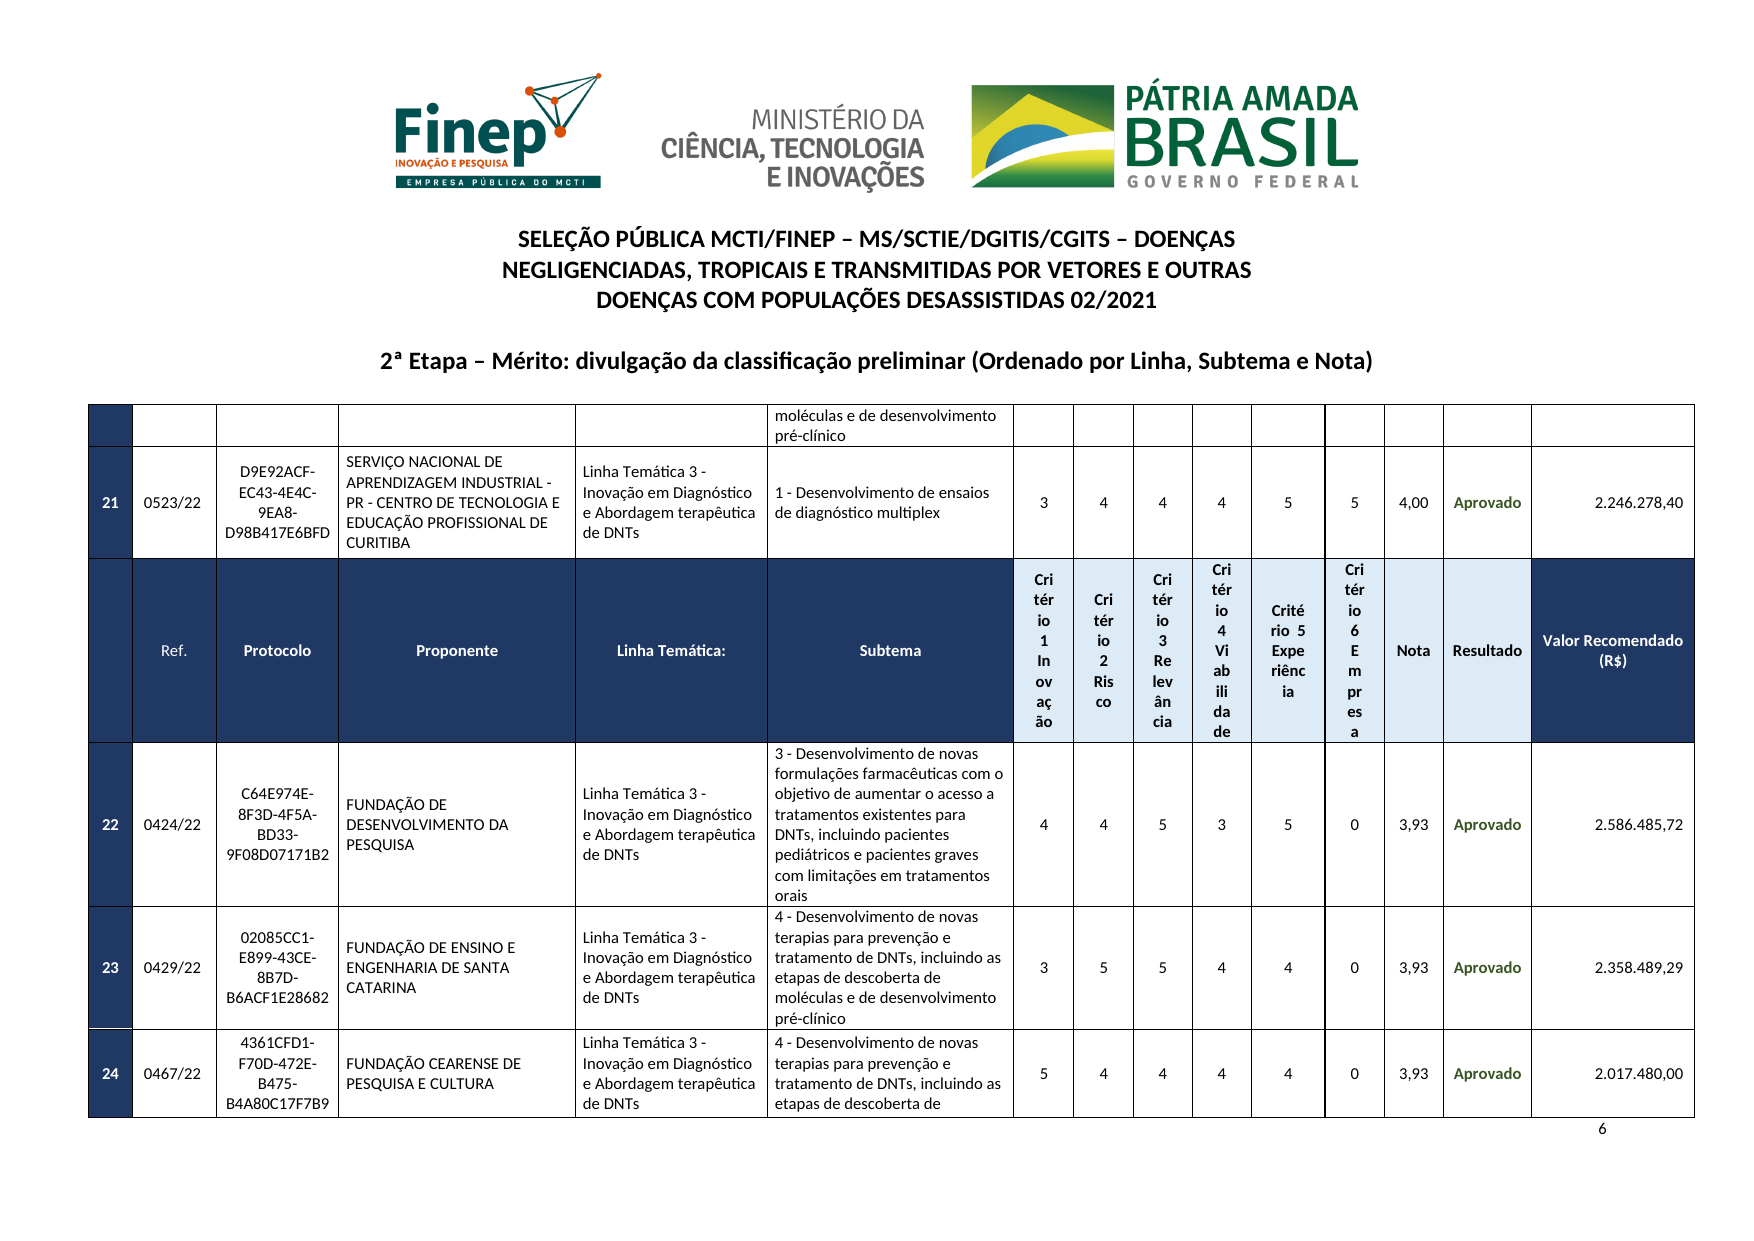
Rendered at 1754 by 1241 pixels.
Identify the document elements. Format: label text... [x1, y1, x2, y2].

table_cell 0 [1326, 743, 1384, 906]
table_cell Aprovado [1444, 743, 1531, 906]
table_cell Critério 6 Empresa [1326, 559, 1384, 742]
table_cell FUNDAÇÃO DE ENSINO E ENGENHARIA DE SANTA CATARINA [339, 907, 575, 1028]
table_cell [1385, 405, 1443, 446]
table_cell 4 [1074, 1030, 1133, 1117]
table_cell [1252, 405, 1324, 446]
table_cell moléculas e de desenvolvimento pré-clínico [768, 405, 1013, 446]
table_cell [576, 405, 767, 446]
table_cell Linha Temática: [576, 559, 767, 742]
table_cell 0467/22 [133, 1030, 216, 1117]
table_cell 22 [89, 743, 132, 906]
table_cell [1074, 405, 1133, 446]
table_cell 4 [1074, 447, 1133, 558]
table_cell 5 [1252, 743, 1324, 906]
table_cell Critério 1 Inovação [1014, 559, 1073, 742]
table_cell 5 [1252, 447, 1324, 558]
table_cell 4 [1014, 743, 1073, 906]
table_cell Resultado [1444, 559, 1531, 742]
table_cell 3,93 [1385, 1030, 1443, 1117]
table_cell 4 [1252, 907, 1324, 1028]
table_cell FUNDAÇÃO DE DESENVOLVIMENTO DA PESQUISA [339, 743, 575, 906]
table_cell 5 [1074, 907, 1133, 1028]
table_cell Proponente [339, 559, 575, 742]
table_cell 3,93 [1385, 743, 1443, 906]
table_cell Critério 5 Experiência [1252, 559, 1324, 742]
table_cell 5 [1134, 743, 1192, 906]
table_cell [1532, 405, 1694, 446]
table_cell C64E974E-8F3D-4F5A-BD33-9F08D07171B2 [217, 743, 338, 906]
table_cell [1326, 405, 1384, 446]
table_cell 2.586.485,72 [1532, 743, 1694, 906]
table_cell Linha Temática 3 - Inovação em Diagnóstico e Abordagem terapêutica de DNTs [576, 1030, 767, 1117]
table_cell 3 [1014, 447, 1073, 558]
table_cell [217, 405, 338, 446]
table_cell 3 [1193, 743, 1251, 906]
table_cell 4 [1252, 1030, 1324, 1117]
table_cell [1193, 405, 1251, 446]
table_cell D9E92ACF-EC43-4E4C-9EA8-D98B417E6BFD [217, 447, 338, 558]
table_cell [1444, 405, 1531, 446]
table_cell Subtema [768, 559, 1013, 742]
table_cell 3 [1014, 907, 1073, 1028]
table_cell 5 [1014, 1030, 1073, 1117]
table_cell 4 [1193, 1030, 1251, 1117]
table_cell 3,93 [1385, 907, 1443, 1028]
table_cell Aprovado [1444, 1030, 1531, 1117]
table_cell 1 - Desenvolvimento de ensaios de diagnóstico multiplex [768, 447, 1013, 558]
table_cell Aprovado [1444, 907, 1531, 1028]
table_cell [1134, 405, 1192, 446]
table_cell [339, 405, 575, 446]
table_cell Protocolo [217, 559, 338, 742]
table_cell 0424/22 [133, 743, 216, 906]
table_cell 4 - Desenvolvimento de novas terapias para prevenção e tratamento de DNTs, incluindo as etapas de descoberta de moléculas e de desenvolvimento pré-clínico [768, 907, 1013, 1028]
table_cell Linha Temática 3 - Inovação em Diagnóstico e Abordagem terapêutica de DNTs [576, 743, 767, 906]
table_cell 23 [89, 907, 132, 1028]
table_cell 4 [1134, 447, 1192, 558]
table_cell 4 [1193, 907, 1251, 1028]
table_cell 5 [1134, 907, 1192, 1028]
table_cell 0429/22 [133, 907, 216, 1028]
table_cell Critério 4 Viabilidade [1193, 559, 1251, 742]
table_cell Aprovado [1444, 447, 1531, 558]
table_cell Critério 2 Risco [1074, 559, 1133, 742]
table_cell 4,00 [1385, 447, 1443, 558]
table_cell 0 [1326, 907, 1384, 1028]
table_cell 02085CC1-E899-43CE-8B7D-B6ACF1E28682 [217, 907, 338, 1028]
table_cell 4 [1074, 743, 1133, 906]
table_cell 0 [1326, 1030, 1384, 1117]
table_cell 24 [89, 1030, 132, 1117]
table_cell 21 [89, 447, 132, 558]
table_cell 4 [1193, 447, 1251, 558]
table_cell [133, 405, 216, 446]
table_cell 2.358.489,29 [1532, 907, 1694, 1028]
table_cell SERVIÇO NACIONAL DE APRENDIZAGEM INDUSTRIAL - PR - CENTRO DE TECNOLOGIA E EDUCAÇÃO PROFISSIONAL DE CURITIBA [339, 447, 575, 558]
table_cell Linha Temática 3 - Inovação em Diagnóstico e Abordagem terapêutica de DNTs [576, 447, 767, 558]
table_cell Nota [1385, 559, 1443, 742]
table_cell 0523/22 [133, 447, 216, 558]
table_cell 3 - Desenvolvimento de novas formulações farmacêuticas com o objetivo de aumentar o acesso a tratamentos existentes para DNTs, incluindo pacientes pediátricos e pacientes graves com limitações em tratamentos orais [768, 743, 1013, 906]
table_cell [89, 405, 132, 446]
table_cell FUNDAÇÃO CEARENSE DE PESQUISA E CULTURA [339, 1030, 575, 1117]
table_cell [1014, 405, 1073, 446]
table_cell 4 - Desenvolvimento de novas terapias para prevenção e tratamento de DNTs, incluindo as etapas de descoberta de [768, 1030, 1013, 1117]
table_cell 4 [1134, 1030, 1192, 1117]
table_cell 2.017.480,00 [1532, 1030, 1694, 1117]
table_cell Linha Temática 3 - Inovação em Diagnóstico e Abordagem terapêutica de DNTs [576, 907, 767, 1028]
table_cell 5 [1326, 447, 1384, 558]
table_cell 2.246.278,40 [1532, 447, 1694, 558]
table_cell 4361CFD1-F70D-472E-B475-B4A80C17F7B9 [217, 1030, 338, 1117]
table_cell [89, 559, 132, 742]
table_cell Critério 3 Relevância [1134, 559, 1192, 742]
table_cell Ref. [133, 559, 216, 742]
table_cell Valor Recomendado (R$) [1532, 559, 1694, 742]
